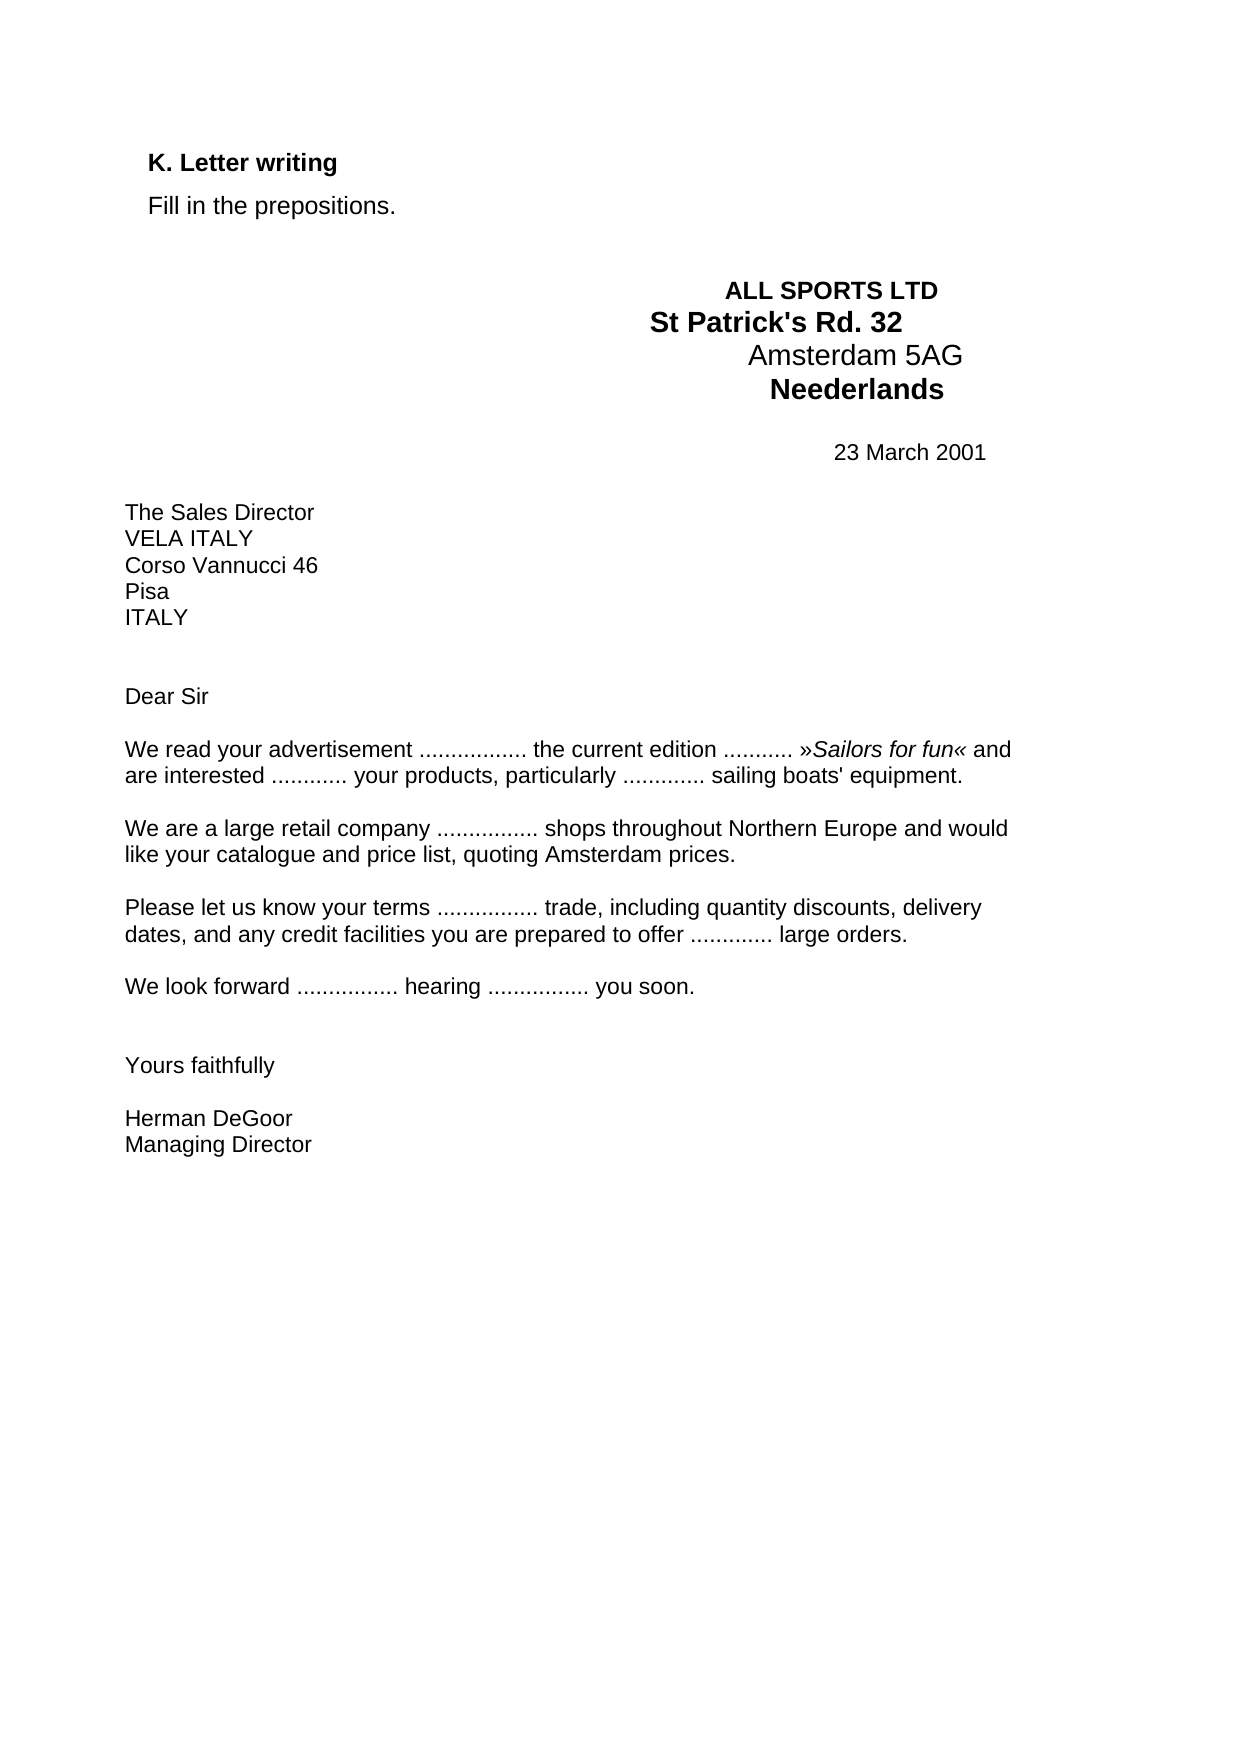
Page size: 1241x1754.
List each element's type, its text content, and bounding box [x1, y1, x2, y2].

text ITALY [124, 604, 1049, 631]
text Fill in the prepositions. [148, 191, 1104, 219]
text Amsterdam 5AG [649, 338, 987, 372]
text Managing Director [124, 1131, 1049, 1158]
subtitle Neederlands [724, 372, 987, 405]
text Dear Sir [124, 683, 1049, 710]
text We are a large retail company ................ shops throughout Northern Europe and would like your catalogue and price list, quoting Amsterdam prices. [124, 815, 1049, 868]
text Please let us know your terms ................ trade, including quantity discounts, delivery dates, and any credit facilities you are prepared to offer ............. large orders. [124, 894, 1049, 947]
text We read your advertisement ................. the current edition ........... »Sailors for fun« and are interested ............ your products, particularly ............. sailing boats' equipment. [124, 736, 1049, 789]
text Herman DeGoor [124, 1105, 1049, 1131]
text K. Letter writing [148, 148, 1104, 176]
text 23 March 2001 [124, 439, 987, 465]
text We look forward ................ hearing ................ you soon. [124, 973, 1049, 999]
subtitle ALL SPORTS LTD [649, 276, 987, 305]
text Yours faithfully [124, 1052, 1049, 1079]
text The Sales Director [124, 499, 1049, 525]
subtitle St Patrick's Rd. 32 [649, 305, 987, 338]
text Corso Vannucci 46 [124, 552, 1049, 578]
text VELA ITALY [124, 525, 1049, 552]
text Pisa [124, 578, 1049, 604]
